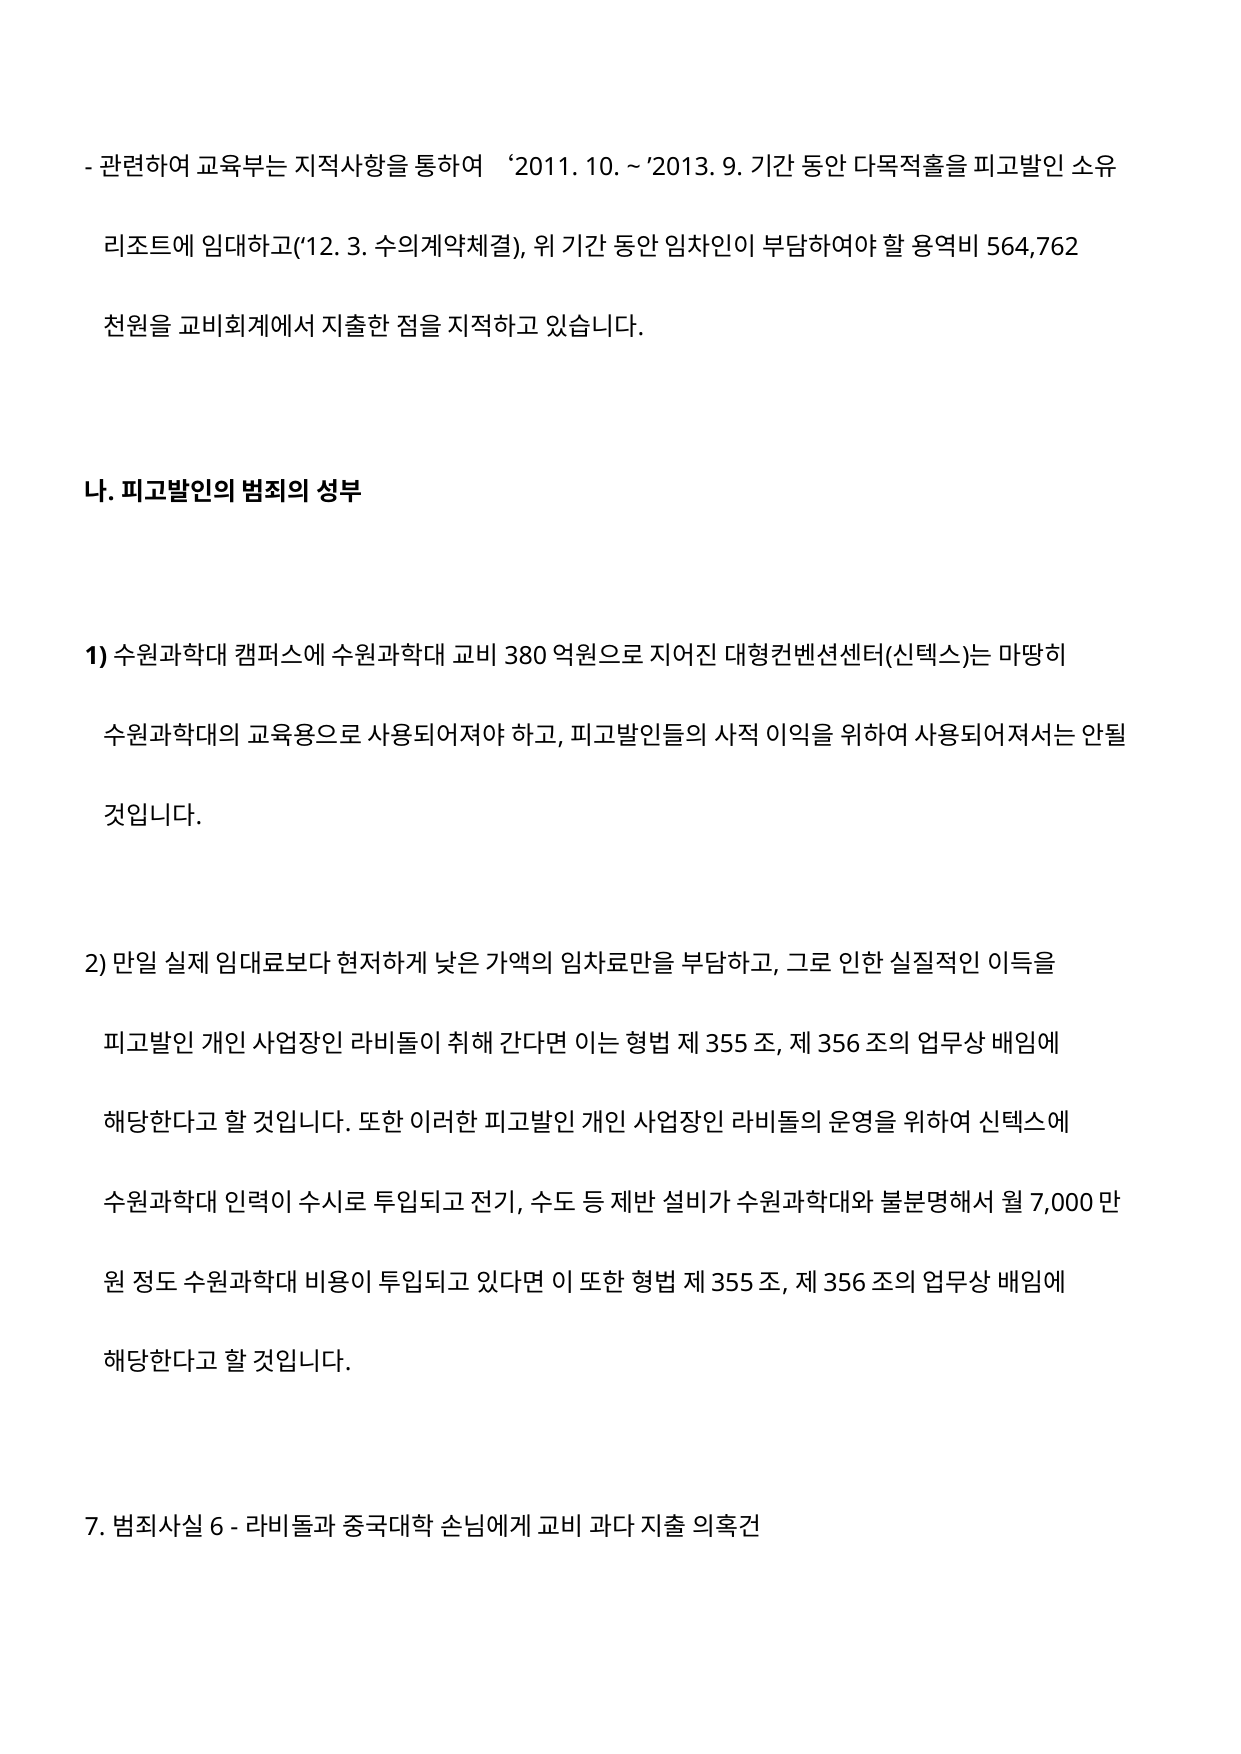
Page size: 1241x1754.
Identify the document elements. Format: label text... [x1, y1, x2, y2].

text 1) 수원과학대 캠퍼스에 수원과학대 교비 380억원으로 지어진 대형컨벤션센터(신텍스)는 마땅히 수원과학대의 교육용으로 사용되어져야 하고, 피고발인들의 사적 이익을 위하여 사용되어져서는 안될 것입니다. [84, 636, 1137, 831]
text - 관련하여 교육부는 지적사항을 통하여 ‘2011. 10. ~ ’2013. 9. 기간 동안 다목적홀을 피고발인 소유 리조트에 임대하고(‘12. 3. 수의계약체결), 위 기간 동안 임차인이 부담하여야 할 용역비 564,762천원을 교비회계에서 지출한 점을 지적하고 있습니다. [84, 147, 1137, 342]
text 7. 범죄사실 6 - 라비돌과 중국대학 손님에게 교비 과다 지출 의혹건 [84, 1507, 1137, 1543]
text 나. 피고발인의 범죄의 성부 [84, 471, 1137, 507]
text 2) 만일 실제 임대료보다 현저하게 낮은 가액의 임차료만을 부담하고, 그로 인한 실질적인 이득을 피고발인 개인 사업장인 라비돌이 취해 간다면 이는 형법 제355조, 제356조의 업무상 배임에 해당한다고 할 것입니다. 또한 이러한 피고발인 개인 사업장인 라비돌의 운영을 위하여 신텍스에 수원과학대 인력이 수시로 투입되고 전기, 수도 등 제반 설비가 수원과학대와 불분명해서 월 7,000만 원 정도 수원과학대 비용이 투입되고 있다면 이 또한 형법 제355조, 제356조의 업무상 배임에 해당한다고 할 것입니다. [84, 943, 1137, 1378]
